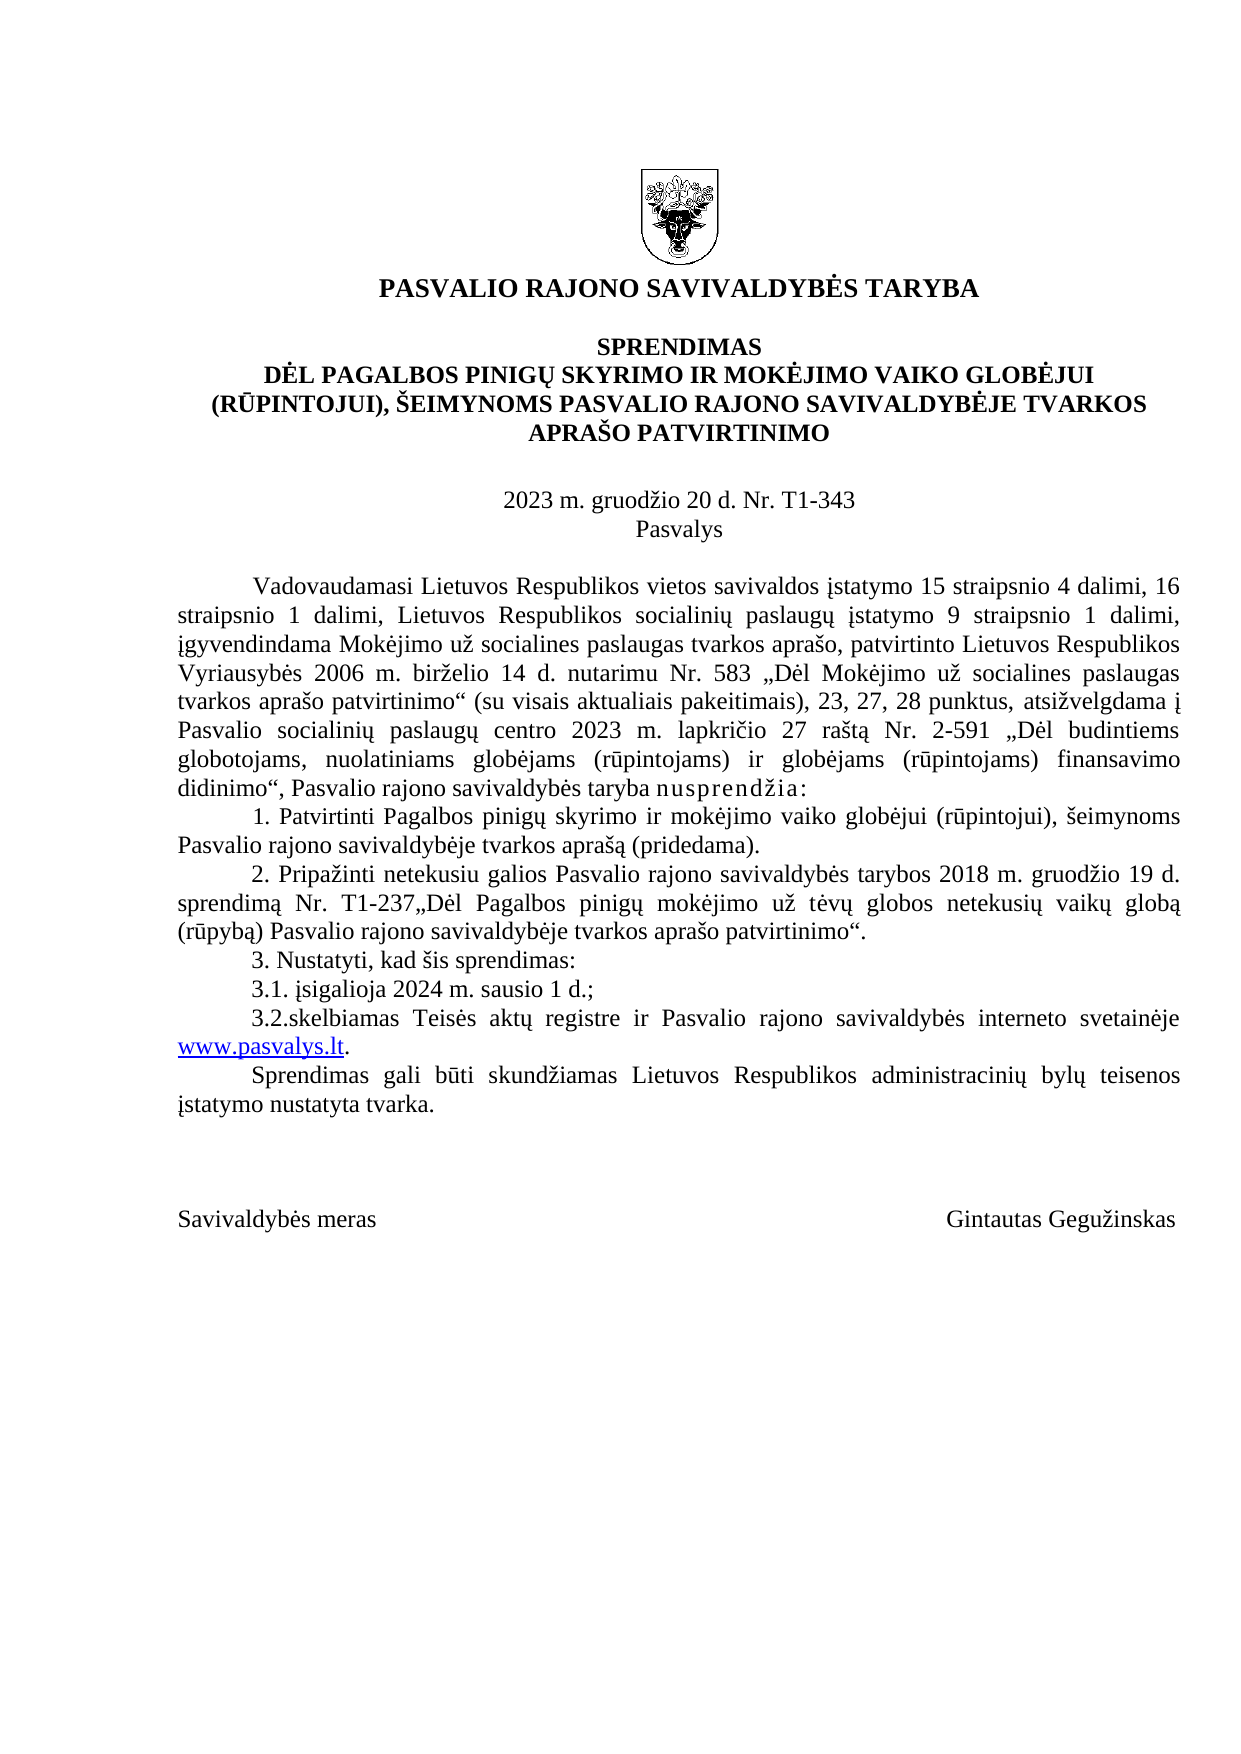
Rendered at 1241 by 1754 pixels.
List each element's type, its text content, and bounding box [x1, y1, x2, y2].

text DĖL PAGALBOS PINIGŲ SKYRIMO IR MOKĖJIMO VAIKO GLOBĖJUI (RŪPINTOJUI), ŠEIMYNOMS PASVALIO RAJONO SAVIVALDYBĖJE TVARKOS APRAŠO PATVIRTINIMO [177, 361, 1181, 447]
text 3.2.skelbiamas Teisės aktų registre ir Pasvalio rajono savivaldybės interneto svetainėje www.pasvalys.lt. [177, 1003, 1181, 1060]
text 3. Nustatyti, kad šis sprendimas: [177, 945, 1181, 974]
text 1. Patvirtinti Pagalbos pinigų skyrimo ir mokėjimo vaiko globėjui (rūpintojui), šeimynoms Pasvalio rajono savivaldybėje tvarkos aprašą (pridedama). [177, 801, 1181, 859]
text Pasvalys [177, 514, 1181, 543]
text Savivaldybės meras Gintautas Gegužinskas [177, 1204, 1181, 1233]
text Vadovaudamasi Lietuvos Respublikos vietos savivaldos įstatymo 15 straipsnio 4 dalimi, 16 straipsnio 1 dalimi, Lietuvos Respublikos socialinių paslaugų įstatymo 9 straipsnio 1 dalimi, įgyvendindama Mokėjimo už socialines paslaugas tvarkos aprašo, patvirtinto Lietuvos Respublikos Vyriausybės 2006 m. birželio 14 d. nutarimu Nr. 583 „Dėl Mokėjimo už socialines paslaugas tvarkos aprašo patvirtinimo“ (su visais aktualiais pakeitimais), 23, 27, 28 punktus, atsižvelgdama į Pasvalio socialinių paslaugų centro 2023 m. lapkričio 27 raštą Nr. 2-591 „Dėl budintiems globotojams, nuolatiniams globėjams (rūpintojams) ir globėjams (rūpintojams) finansavimo didinimo“, Pasvalio rajono savivaldybės taryba nusprendžia: [177, 571, 1181, 801]
text 3.1. įsigalioja 2024 m. sausio 1 d.; [177, 974, 1181, 1003]
text sprendimas [177, 332, 1181, 361]
text 2023 m. gruodžio 20 d. Nr. T1-343 [177, 485, 1181, 514]
text 2. Pripažinti netekusiu galios Pasvalio rajono savivaldybės tarybos 2018 m. gruodžio 19 d. sprendimą Nr. T1-237„Dėl Pagalbos pinigų mokėjimo už tėvų globos netekusių vaikų globą (rūpybą) Pasvalio rajono savivaldybėje tvarkos aprašo patvirtinimo“. [177, 859, 1181, 945]
text Pasvalio rajono savivaldybės taryba [177, 272, 1181, 303]
text Sprendimas gali būti skundžiamas Lietuvos Respublikos administracinių bylų teisenos įstatymo nustatyta tvarka. [177, 1060, 1181, 1118]
